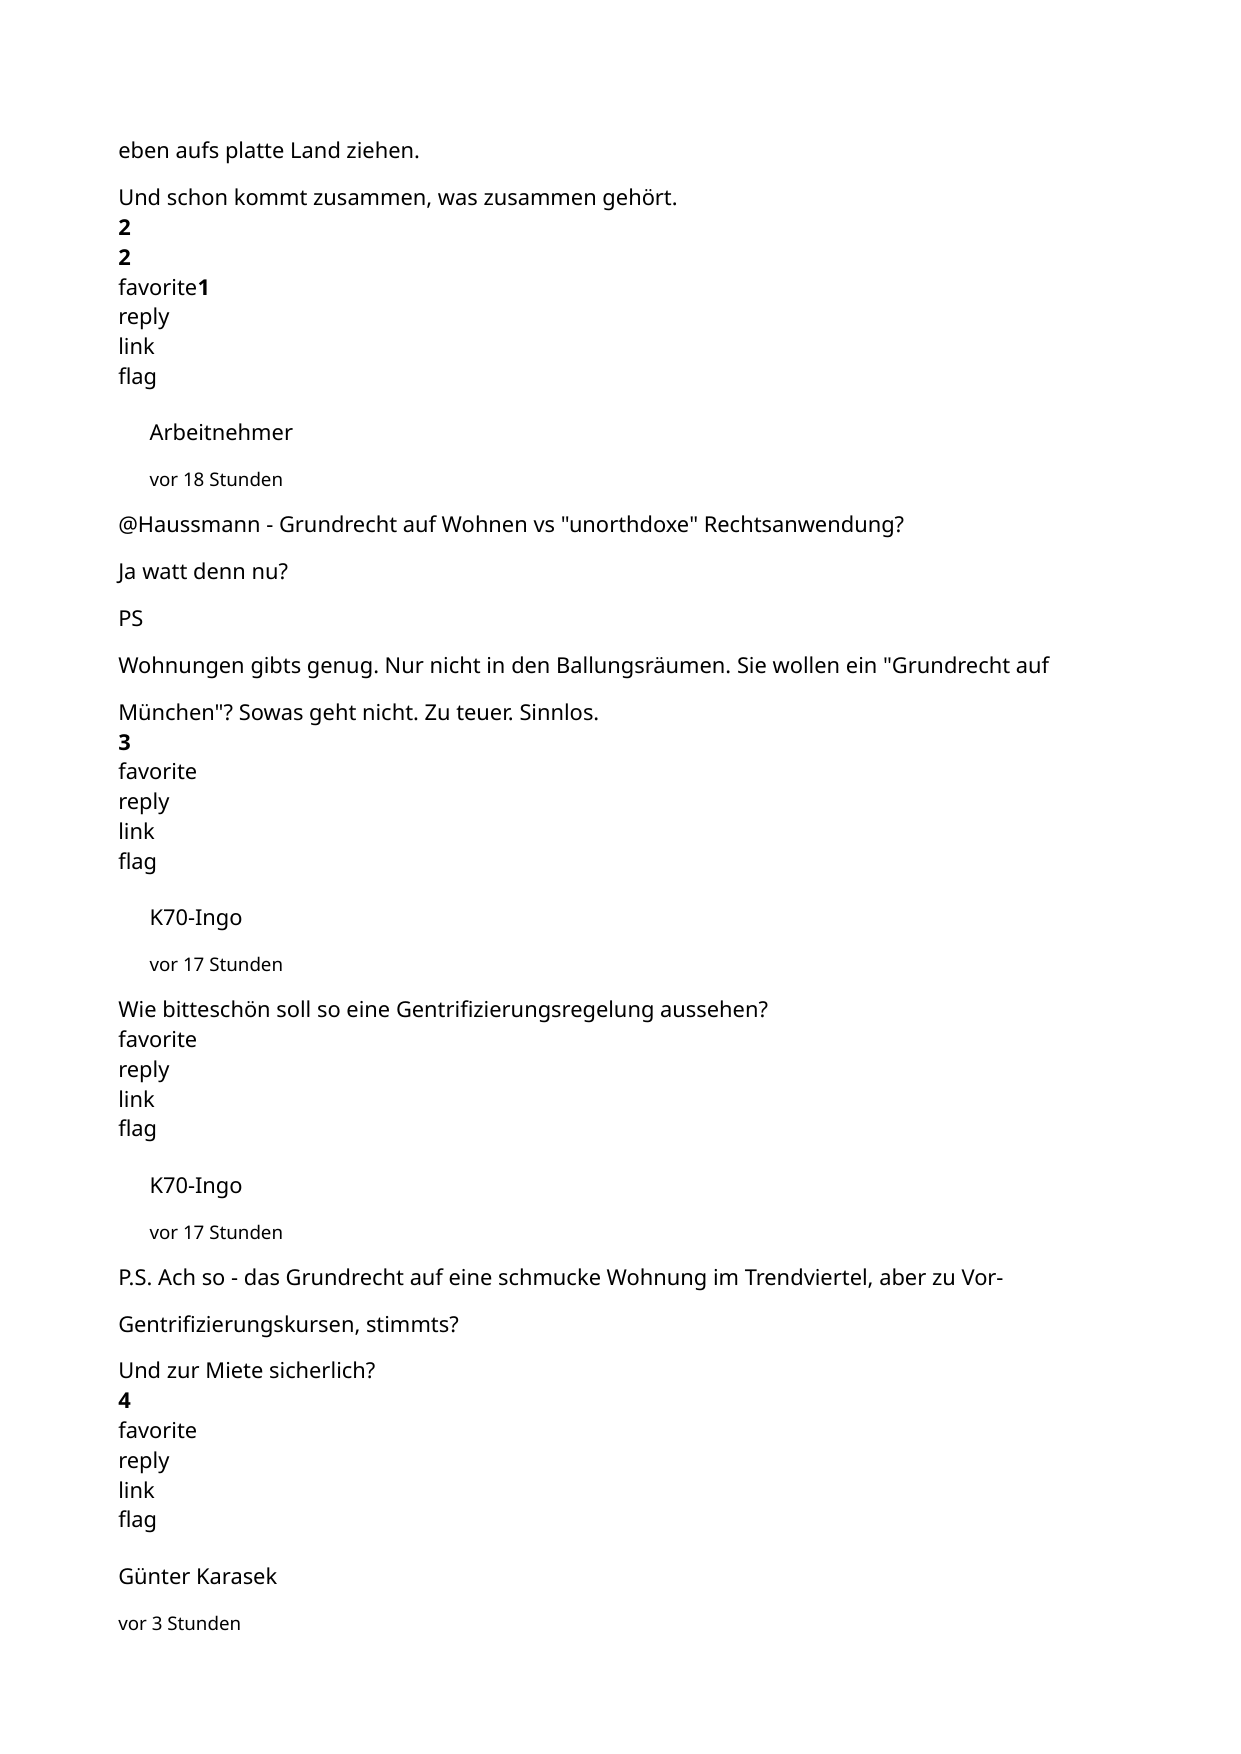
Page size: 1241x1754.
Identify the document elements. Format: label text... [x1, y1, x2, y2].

text @Haussmann - Grundrecht auf Wohnen vs "unorthdoxe" Rechtsanwendung? Ja watt denn nu? PS Wohnungen gibts genug. Nur nicht in den Ballungsräumen. Sie wollen ein "Grundrecht auf München"? Sowas geht nicht. Zu teuer. Sinnlos. [118, 492, 1122, 727]
text flag [118, 1504, 1122, 1534]
text 2 [118, 212, 1122, 242]
text 3 [118, 727, 1122, 756]
text flag [118, 1113, 1122, 1143]
text link [118, 1083, 1122, 1113]
text reply [118, 786, 1122, 816]
text vor 17 Stunden [149, 947, 1122, 977]
text 2 [118, 242, 1122, 271]
text reply [118, 1054, 1122, 1083]
text vor 3 Stunden [118, 1606, 1122, 1636]
text favorite [118, 1415, 1122, 1445]
text vor 17 Stunden [149, 1215, 1122, 1245]
text Günter Karasek [118, 1550, 1114, 1591]
text Arbeitnehmer [149, 406, 1114, 447]
text 4 [118, 1385, 1122, 1415]
text Wie bitteschön soll so eine Gentrifizierungsregelung aussehen? [118, 977, 1122, 1024]
text K70-Ingo [149, 891, 1114, 932]
text favorite [118, 756, 1122, 786]
text link [118, 1475, 1122, 1504]
text reply [118, 1445, 1122, 1475]
text P.S. Ach so - das Grundrecht auf eine schmucke Wohnung im Trendviertel, aber zu Vor-Gentrifizierungskursen, stimmts? Und zur Miete sicherlich? [118, 1245, 1122, 1385]
text link [118, 331, 1122, 361]
text eben aufs platte Land ziehen. Und schon kommt zusammen, was zusammen gehört. [118, 118, 1122, 212]
text favorite1 [118, 271, 1122, 301]
text link [118, 816, 1122, 846]
text flag [118, 361, 1122, 391]
text reply [118, 301, 1122, 331]
text vor 18 Stunden [149, 462, 1122, 492]
text flag [118, 846, 1122, 876]
text K70-Ingo [149, 1159, 1114, 1199]
text favorite [118, 1024, 1122, 1054]
